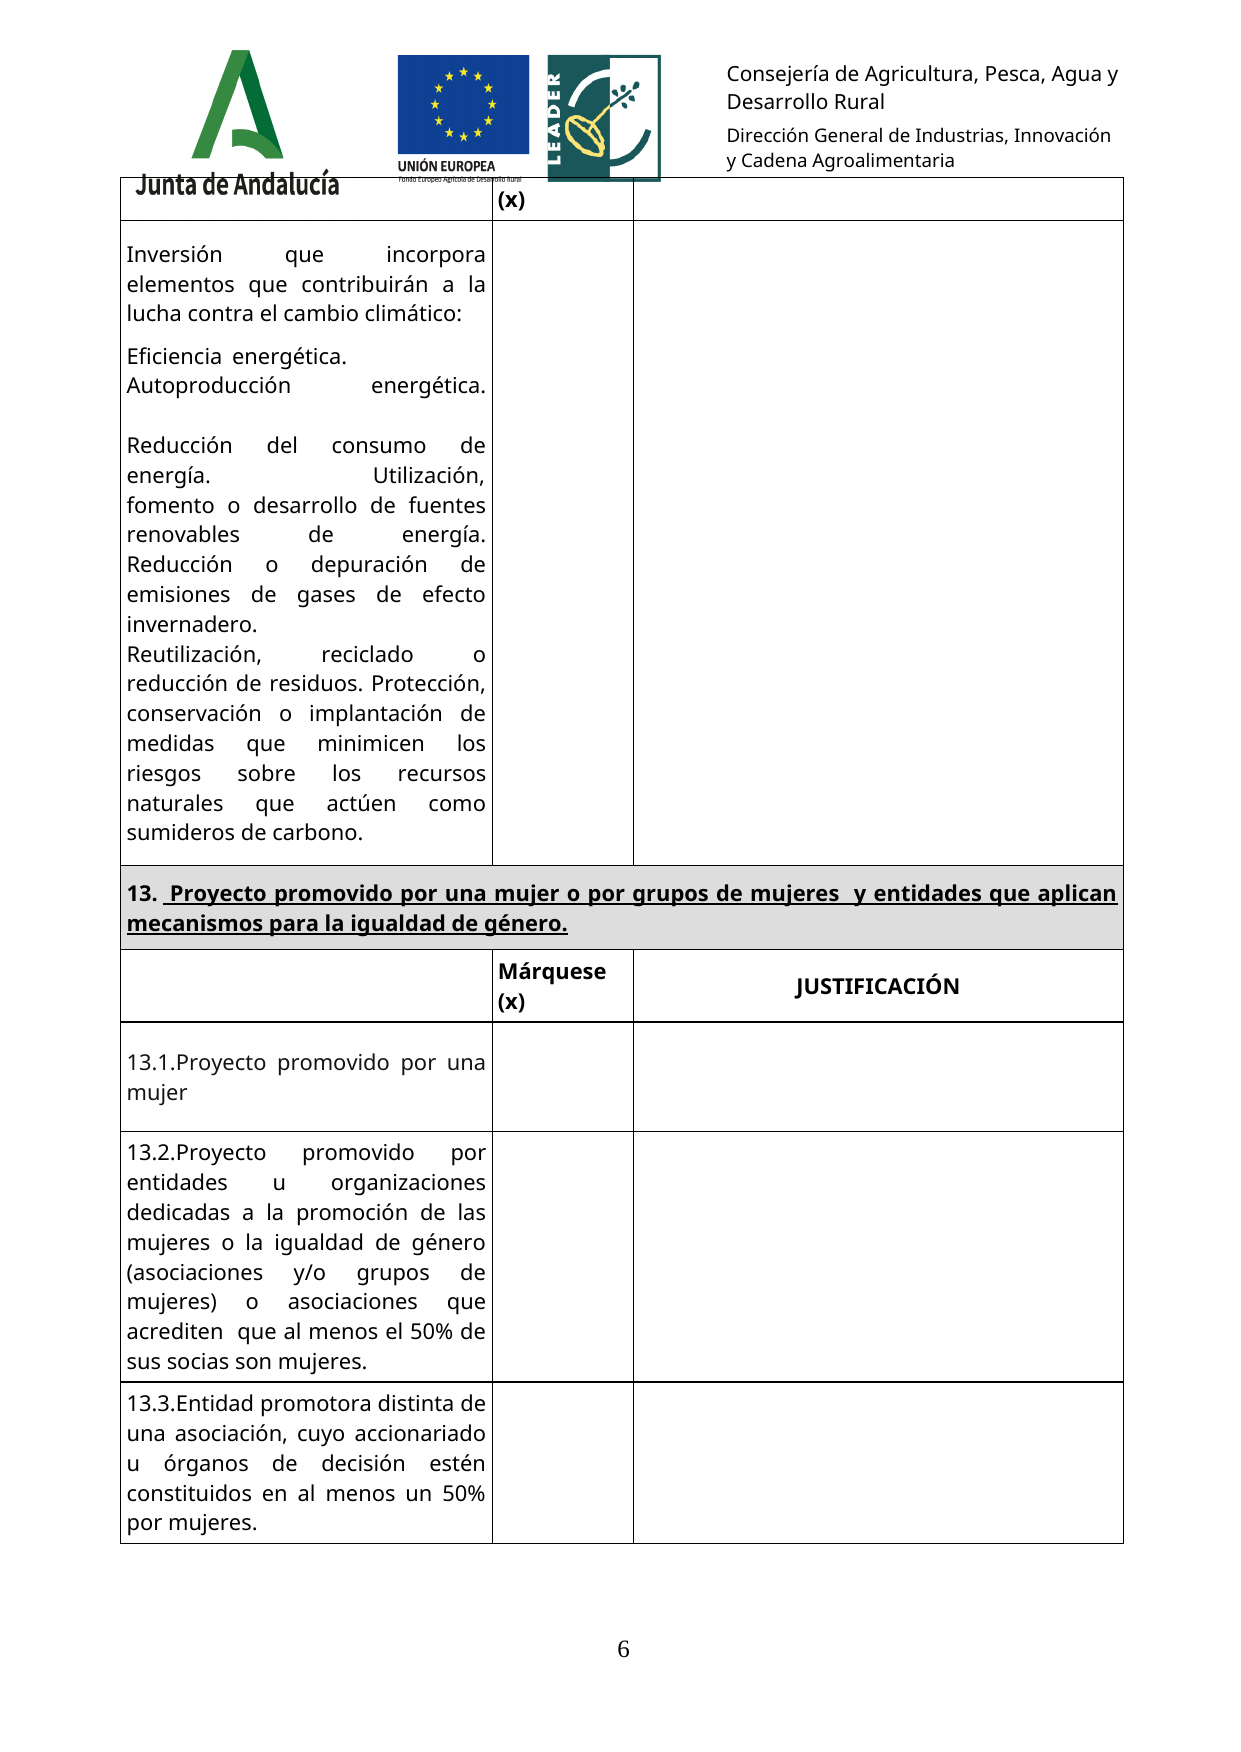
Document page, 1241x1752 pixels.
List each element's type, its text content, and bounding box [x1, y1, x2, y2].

table_cell 13.3.Entidad promotora distinta de una asociación, cuyo accionariado u órganos de decisión estén constituidos en al menos un 50% por mujeres. [121, 1383, 492, 1543]
table_cell Inversión que incorpora elementos que contribuirán a la lucha contra el cambio climático: Eficiencia energética. Autoproducción energética. Reducción del consumo de energía. Utilización, fomento o desarrollo de fuentes renovables de energía. Reducción o depuración de emisiones de gases de efecto invernadero. Reutilización, reciclado o reducción de residuos. Protección, conservación o implantación de medidas que minimicen los riesgos sobre los recursos naturales que actúen como sumideros de carbono. [121, 221, 492, 865]
table_cell Márquese (x) [493, 204, 633, 219]
picture [382, 178, 492, 204]
picture [634, 178, 677, 204]
table_cell [634, 1023, 1123, 1131]
table_cell Proyecto promovido por una mujer o por grupos de mujeres y entidades que aplican mecanismos para la igualdad de género. [121, 866, 1123, 949]
picture [382, 30, 677, 177]
table_cell [354, 178, 492, 219]
table_cell JUSTIFICACIÓN [634, 950, 1123, 1021]
table_cell [634, 178, 1123, 219]
picture [121, 178, 354, 220]
table_cell [493, 1383, 633, 1543]
table_cell [493, 1023, 633, 1131]
picture [493, 178, 633, 204]
table_cell [634, 221, 1123, 865]
table_cell 13.1.Proyecto promovido por una mujer [121, 1023, 492, 1131]
table_cell [634, 1132, 1123, 1381]
picture [121, 221, 354, 242]
table_cell 13.2.Proyecto promovido por entidades u organizaciones dedicadas a la promoción de las mujeres o la igualdad de género (asociaciones y/o grupos de mujeres) o asociaciones que acrediten que al menos el 50% de sus socias son mujeres. [121, 1132, 492, 1381]
table_cell Márquese (x) [493, 950, 633, 1021]
table_cell [121, 950, 492, 1021]
table_cell [493, 1132, 633, 1381]
table_cell [634, 1383, 1123, 1543]
picture [120, 17, 354, 177]
table_cell [493, 221, 633, 865]
